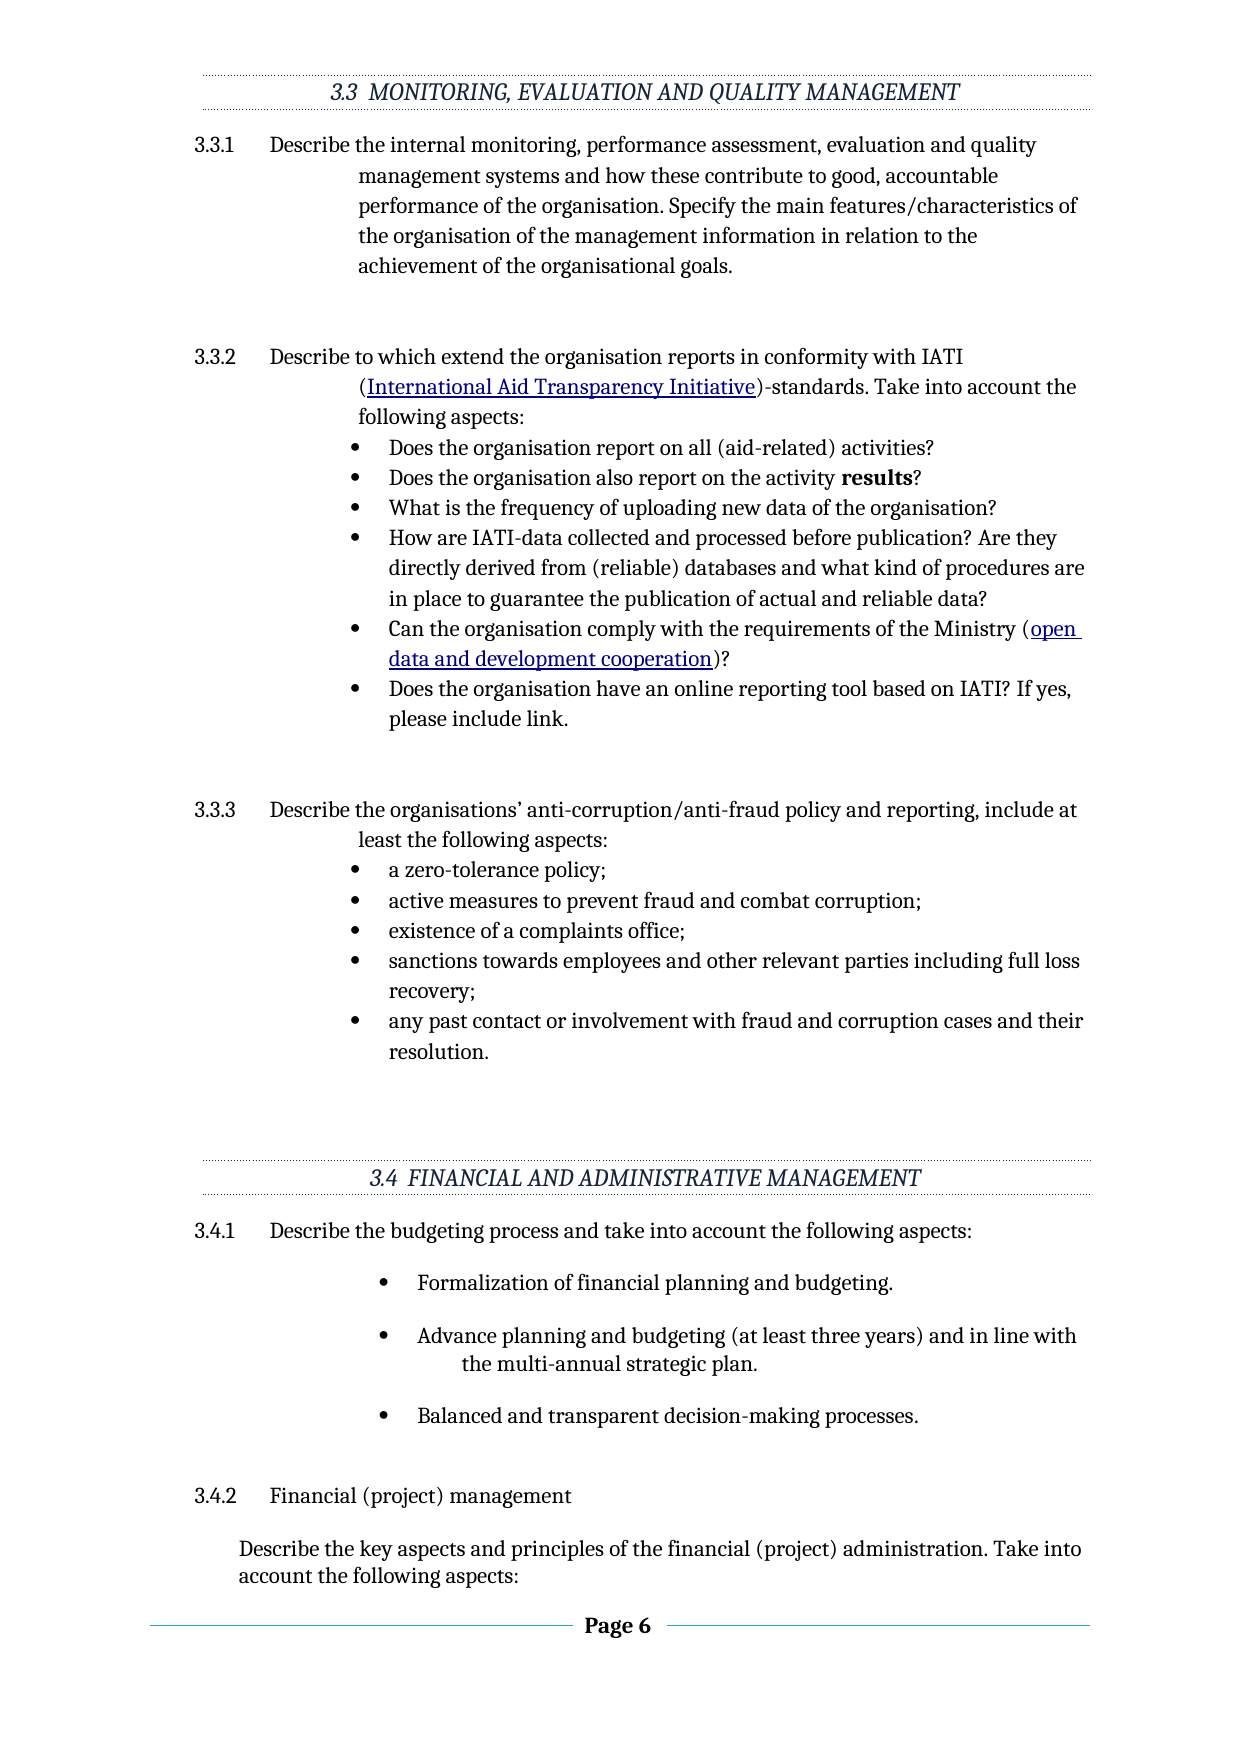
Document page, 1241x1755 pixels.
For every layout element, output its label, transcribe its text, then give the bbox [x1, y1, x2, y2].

text Describe the key aspects and principles of the financial (project) administration. Take into account the following aspects: [239, 1536, 1090, 1590]
list sanctions towards employees and other relevant parties including full loss recovery; [351, 948, 1090, 1004]
list Describe the budgeting process and take into account the following aspects: [194, 1217, 1090, 1244]
list Does the organisation have an online reporting tool based on IATI? If yes, please include link. [351, 676, 1090, 732]
list How are IATI-data collected and processed before publication? Are they directly derived from (reliable) databases and what kind of procedures are in place to guarantee the publication of actual and reliable data? [351, 525, 1090, 612]
list Does the organisation also report on the activity results? [351, 464, 1090, 491]
list Formalization of financial planning and budgeting. [379, 1270, 1090, 1296]
list active measures to prevent fraud and combat corruption; [351, 887, 1090, 914]
list Does the organisation report on all (aid-related) activities? [351, 434, 1090, 461]
list Balanced and transparent decision-making processes. [379, 1403, 1090, 1429]
list Describe the internal monitoring, performance assessment, evaluation and quality management systems and how these contribute to good, accountable performance of the organisation. Specify the main features/characteristics of the organisation of the management information in relation to the achievement of the organisational goals. [194, 132, 1090, 340]
list Financial and administrative management [202, 1160, 1090, 1195]
list any past contact or involvement with fraud and corruption cases and their resolution. [351, 1008, 1090, 1065]
list Describe to which extend the organisation reports in conformity with IATI (International Aid Transparency Initiative)-standards. Take into account the following aspects: [194, 344, 1090, 430]
list a zero-tolerance policy; [351, 857, 1090, 883]
list existence of a complaints office; [351, 918, 1090, 944]
list Advance planning and budgeting (at least three years) and in line with the multi-annual strategic plan. [379, 1323, 1090, 1377]
list Can the organisation comply with the requirements of the Ministry (open data and development cooperation)? [351, 616, 1090, 672]
list What is the frequency of uploading new data of the organisation? [351, 495, 1090, 521]
list Describe the organisations’ anti-corruption/anti-fraud policy and reporting, include at least the following aspects: [194, 797, 1090, 853]
list Financial (project) management [194, 1483, 1090, 1509]
list Monitoring, evaluation and quality management [202, 75, 1090, 110]
